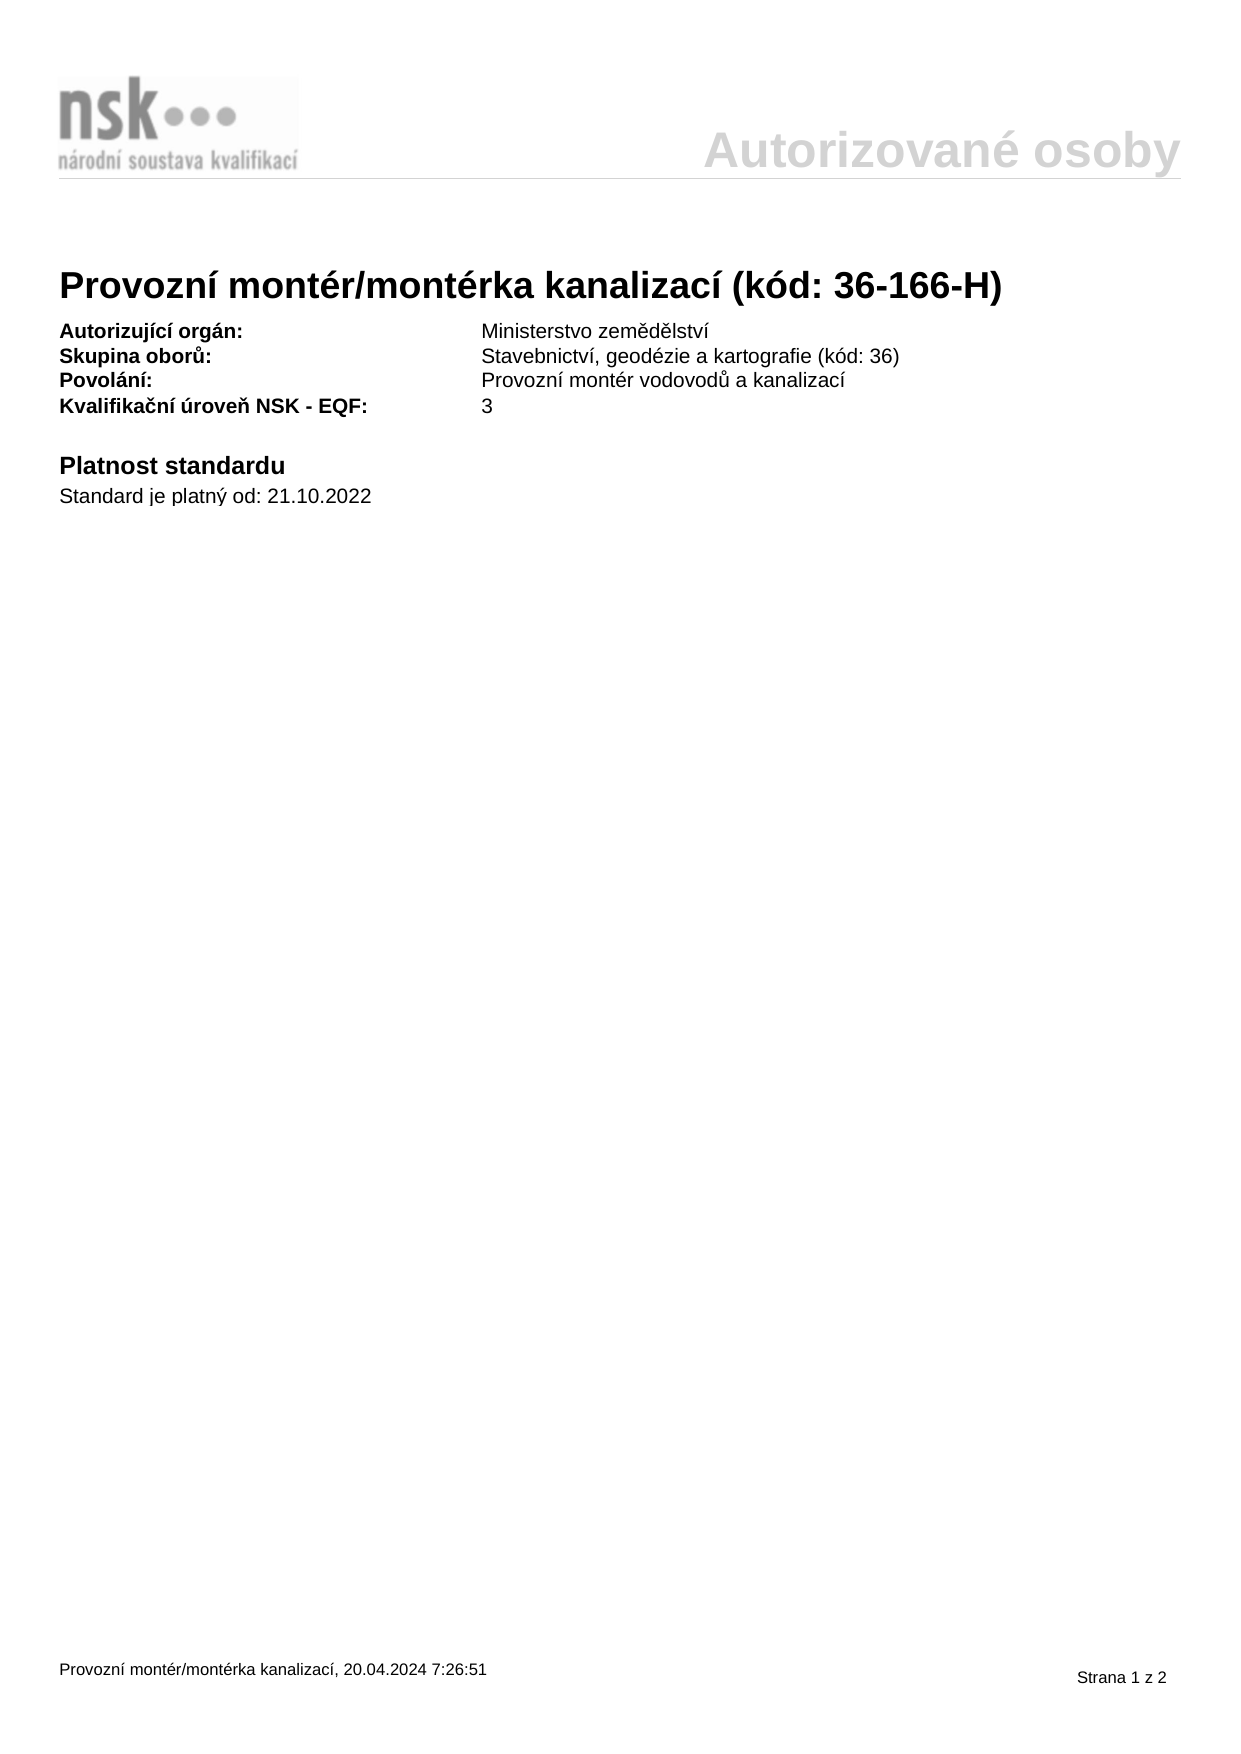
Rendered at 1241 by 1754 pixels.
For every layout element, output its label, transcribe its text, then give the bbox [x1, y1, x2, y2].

table_cell [626, 418, 860, 447]
table_cell [886, 196, 1167, 224]
table_cell [119, 307, 481, 319]
table_cell [626, 806, 860, 1106]
table_cell [618, 418, 626, 447]
table_cell [1167, 806, 1181, 1106]
table_cell Provozní montér vodovodů a kanalizací [481, 368, 1181, 393]
table_cell [886, 806, 1167, 1106]
table_cell 3 [481, 394, 1181, 417]
table_cell [59, 179, 1181, 196]
table_cell [860, 806, 886, 1106]
table_cell Ministerstvo zemědělství [481, 319, 1181, 344]
table_cell [1167, 418, 1181, 447]
table_cell [481, 418, 617, 447]
table_cell [618, 196, 626, 224]
picture [57, 59, 619, 172]
table_cell [59, 196, 119, 224]
table_cell [119, 506, 481, 806]
table_cell [59, 418, 119, 447]
table_cell [860, 418, 886, 447]
table_header [619, 59, 626, 172]
table_cell [119, 418, 481, 447]
table_cell [626, 196, 860, 224]
table_cell [481, 172, 617, 178]
table_cell [886, 1384, 1167, 1659]
table_cell [481, 196, 617, 224]
table_cell [59, 307, 119, 319]
table_cell [1167, 1106, 1181, 1383]
table_header Autorizované osoby [626, 59, 1181, 178]
table_cell [860, 1384, 886, 1659]
table_cell [481, 1384, 617, 1659]
table_cell [481, 307, 617, 319]
table_cell [481, 1106, 617, 1383]
table_cell [626, 1384, 860, 1659]
table_cell [119, 1384, 481, 1659]
table_cell [618, 172, 626, 178]
table_cell Provozní montér/montérka kanalizací, 20.04.2024 7:26:51 [59, 1660, 860, 1696]
table_cell [1167, 1660, 1181, 1696]
table_cell [618, 307, 626, 319]
table_cell Provozní montér/montérka kanalizací (kód: 36-166-H) [59, 224, 1181, 307]
table_cell [1167, 307, 1181, 319]
table_cell [618, 1384, 626, 1659]
table_cell [119, 806, 481, 1106]
table_cell [1167, 506, 1181, 806]
table_cell [860, 1106, 886, 1383]
table_cell Autorizující orgán: [59, 319, 481, 343]
table_cell [860, 307, 886, 319]
table_cell [886, 418, 1167, 447]
table_cell [481, 506, 617, 806]
table_cell [618, 1106, 626, 1383]
table_cell [119, 172, 481, 178]
table_cell Kvalifikační úroveň NSK - EQF: [59, 394, 481, 417]
table_cell Standard je platný od: 21.10.2022 [59, 484, 1181, 506]
table_cell [886, 307, 1167, 319]
table_cell [886, 1106, 1167, 1383]
table_cell Skupina oborů: [59, 344, 481, 368]
table_cell [119, 1106, 481, 1383]
table_cell [1167, 1384, 1181, 1659]
table_cell [1167, 196, 1181, 224]
table_cell [886, 506, 1167, 806]
table_cell [860, 506, 886, 806]
table_cell Stavebnictví, geodézie a kartografie (kód: 36) [481, 344, 1181, 368]
table_cell [481, 806, 617, 1106]
table_cell Strana 1 z 2 [860, 1660, 1167, 1696]
table_cell Povolání: [59, 368, 481, 392]
table_cell Platnost standardu [59, 448, 1181, 483]
table_cell [618, 506, 626, 806]
table_cell [626, 307, 860, 319]
table_cell [59, 1384, 119, 1659]
table_cell [618, 806, 626, 1106]
table_cell [59, 172, 119, 178]
table_cell [626, 1106, 860, 1383]
table_cell [59, 506, 119, 806]
table_cell [860, 196, 886, 224]
table_cell [626, 506, 860, 806]
table_cell [119, 196, 481, 224]
table_cell [59, 806, 119, 1106]
table_cell [59, 1106, 119, 1383]
